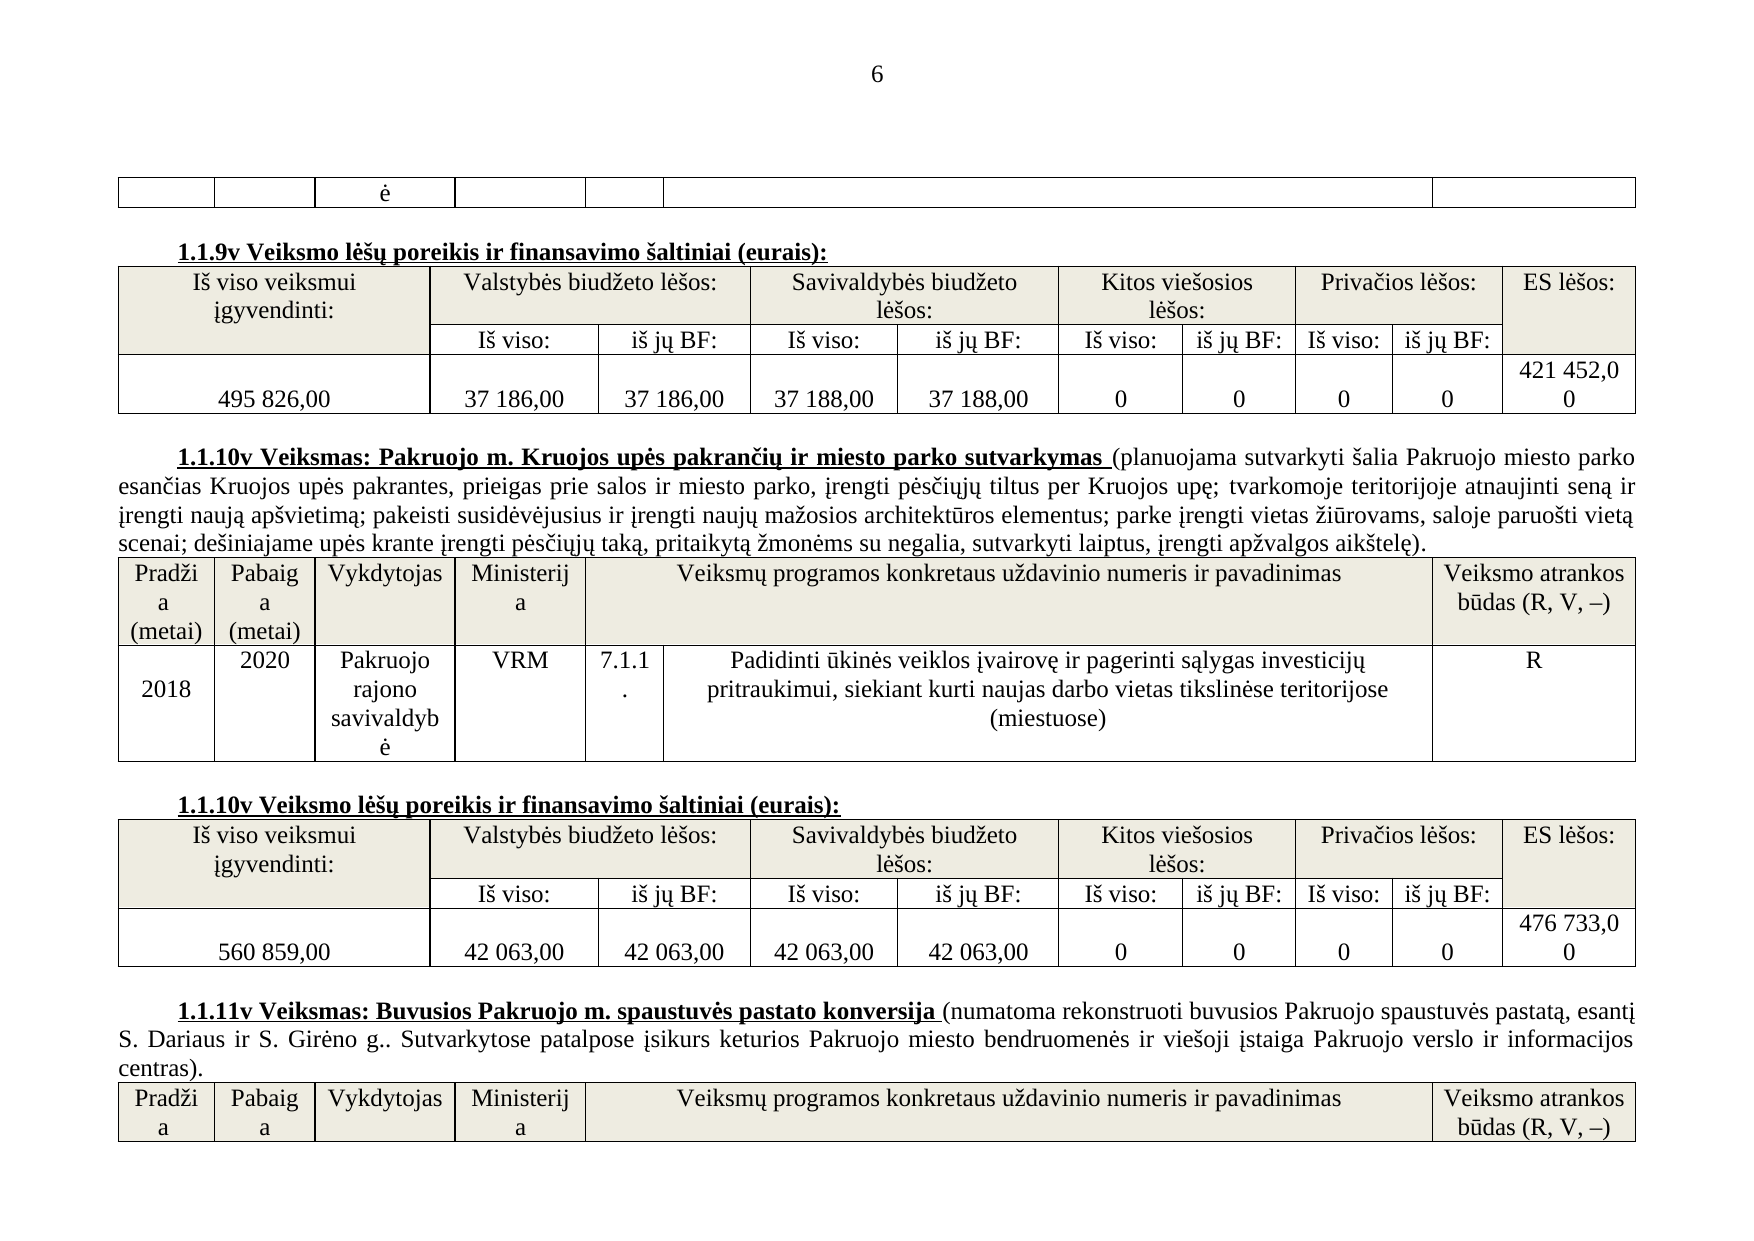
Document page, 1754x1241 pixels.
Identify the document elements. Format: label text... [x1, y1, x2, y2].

table_header Pabaiga (metai) [215, 558, 314, 644]
table_cell iš jų BF: [599, 325, 750, 354]
table_cell iš jų BF: [898, 879, 1058, 907]
table_cell iš jų BF: [599, 879, 750, 907]
table_cell ė [316, 178, 454, 207]
table_cell 476 733,00 [1503, 909, 1635, 966]
table_cell 0 [1393, 355, 1502, 412]
table_header Pabaiga [215, 1083, 314, 1141]
table_cell 0 [1183, 355, 1295, 412]
table_cell [586, 178, 663, 207]
table_cell R [1433, 646, 1635, 761]
table_cell Iš viso: [1059, 879, 1182, 907]
table_header Valstybės biudžeto lėšos: [431, 820, 750, 878]
text 1.1.10v Veiksmo lėšų poreikis ir finansavimo šaltiniai (eurais): [118, 790, 1636, 819]
table_header Iš viso veiksmui įgyvendinti: [119, 267, 429, 354]
table_cell [1433, 178, 1635, 207]
table_cell Iš viso: [1296, 325, 1392, 354]
table_cell [119, 178, 214, 207]
table_header Privačios lėšos: [1296, 820, 1502, 878]
table_cell VRM [456, 646, 585, 761]
table_cell [456, 178, 585, 207]
table_cell 0 [1183, 909, 1295, 966]
table_cell 0 [1296, 909, 1392, 966]
table_cell 37 186,00 [431, 355, 598, 412]
text 1.1.11v Veiksmas: Buvusios Pakruojo m. spaustuvės pastato konversija (numatoma rekonstruoti buvusios Pakruojo spaustuvės pastatą, esantį S. Dariaus ir S. Girėno g.. Sutvarkytose patalpose įsikurs keturios Pakruojo miesto bendruomenės ir viešoji įstaiga Pakruojo verslo ir informacijos centras). [118, 996, 1636, 1082]
table_cell 2018 [119, 646, 214, 761]
table_cell Pakruojo rajono savivaldybė [316, 646, 454, 761]
table_cell 42 063,00 [751, 909, 897, 966]
table_cell 0 [1059, 909, 1182, 966]
table_cell 0 [1059, 355, 1182, 412]
table_header Ministerija [456, 1083, 585, 1141]
table_cell iš jų BF: [1393, 325, 1502, 354]
table_header Vykdytojas [316, 1083, 454, 1141]
table_cell Iš viso: [751, 879, 897, 907]
table_cell iš jų BF: [1183, 325, 1295, 354]
table_cell iš jų BF: [1183, 879, 1295, 907]
table_header Kitos viešosios lėšos: [1059, 267, 1295, 324]
table_cell [664, 178, 1432, 207]
table_cell Iš viso: [751, 325, 897, 354]
table_cell Iš viso: [431, 879, 598, 907]
text 1.1.10v Veiksmas: Pakruojo m. Kruojos upės pakrančių ir miesto parko sutvarkymas (planuojama sutvarkyti šalia Pakruojo miesto parko esančias Kruojos upės pakrantes, prieigas prie salos ir miesto parko, įrengti pėsčiųjų tiltus per Kruojos upę; tvarkomoje teritorijoje atnaujinti seną ir įrengti naują apšvietimą; pakeisti susidėvėjusius ir įrengti naujų mažosios architektūros elementus; parke įrengti vietas žiūrovams, saloje paruošti vietą scenai; dešiniajame upės krante įrengti pėsčiųjų taką, pritaikytą žmonėms su negalia, sutvarkyti laiptus, įrengti apžvalgos aikštelę). [118, 442, 1636, 557]
table_cell 37 188,00 [751, 355, 897, 412]
table_cell Iš viso: [1059, 325, 1182, 354]
table_cell Iš viso: [431, 325, 598, 354]
table_cell 37 186,00 [599, 355, 750, 412]
table_header Valstybės biudžeto lėšos: [431, 267, 750, 324]
table_header Vykdytojas [316, 558, 454, 644]
table_header Iš viso veiksmui įgyvendinti: [119, 820, 429, 907]
table_cell Iš viso: [1296, 879, 1392, 907]
table_cell 0 [1393, 909, 1502, 966]
table_header Veiksmų programos konkretaus uždavinio numeris ir pavadinimas [586, 1083, 1432, 1141]
table_header Privačios lėšos: [1296, 267, 1502, 324]
table_header Ministerija [456, 558, 585, 644]
table_header Veiksmo atrankos būdas (R, V, –) [1433, 558, 1635, 644]
table_cell 37 188,00 [898, 355, 1058, 412]
table_cell 42 063,00 [599, 909, 750, 966]
table_cell 421 452,00 [1503, 355, 1635, 412]
table_header Pradžia [119, 1083, 214, 1141]
table_header Savivaldybės biudžeto lėšos: [751, 820, 1058, 878]
table_cell 7.1.1. [586, 646, 663, 761]
table_header Savivaldybės biudžeto lėšos: [751, 267, 1058, 324]
table_cell [215, 178, 314, 207]
table_header Kitos viešosios lėšos: [1059, 820, 1295, 878]
table_cell iš jų BF: [1393, 879, 1502, 907]
table_cell 495 826,00 [119, 355, 429, 412]
table_cell 42 063,00 [431, 909, 598, 966]
table_header ES lėšos: [1503, 267, 1635, 354]
table_cell 560 859,00 [119, 909, 429, 966]
table_cell 42 063,00 [898, 909, 1058, 966]
table_header ES lėšos: [1503, 820, 1635, 907]
table_cell Padidinti ūkinės veiklos įvairovę ir pagerinti sąlygas investicijų pritraukimui, siekiant kurti naujas darbo vietas tikslinėse teritorijose (miestuose) [664, 646, 1432, 761]
table_header Veiksmo atrankos būdas (R, V, –) [1433, 1083, 1635, 1141]
table_cell iš jų BF: [898, 325, 1058, 354]
text 1.1.9v Veiksmo lėšų poreikis ir finansavimo šaltiniai (eurais): [118, 237, 1636, 266]
table_header Pradžia (metai) [119, 558, 214, 644]
table_header Veiksmų programos konkretaus uždavinio numeris ir pavadinimas [586, 558, 1432, 644]
table_cell 2020 [215, 646, 314, 761]
table_cell 0 [1296, 355, 1392, 412]
